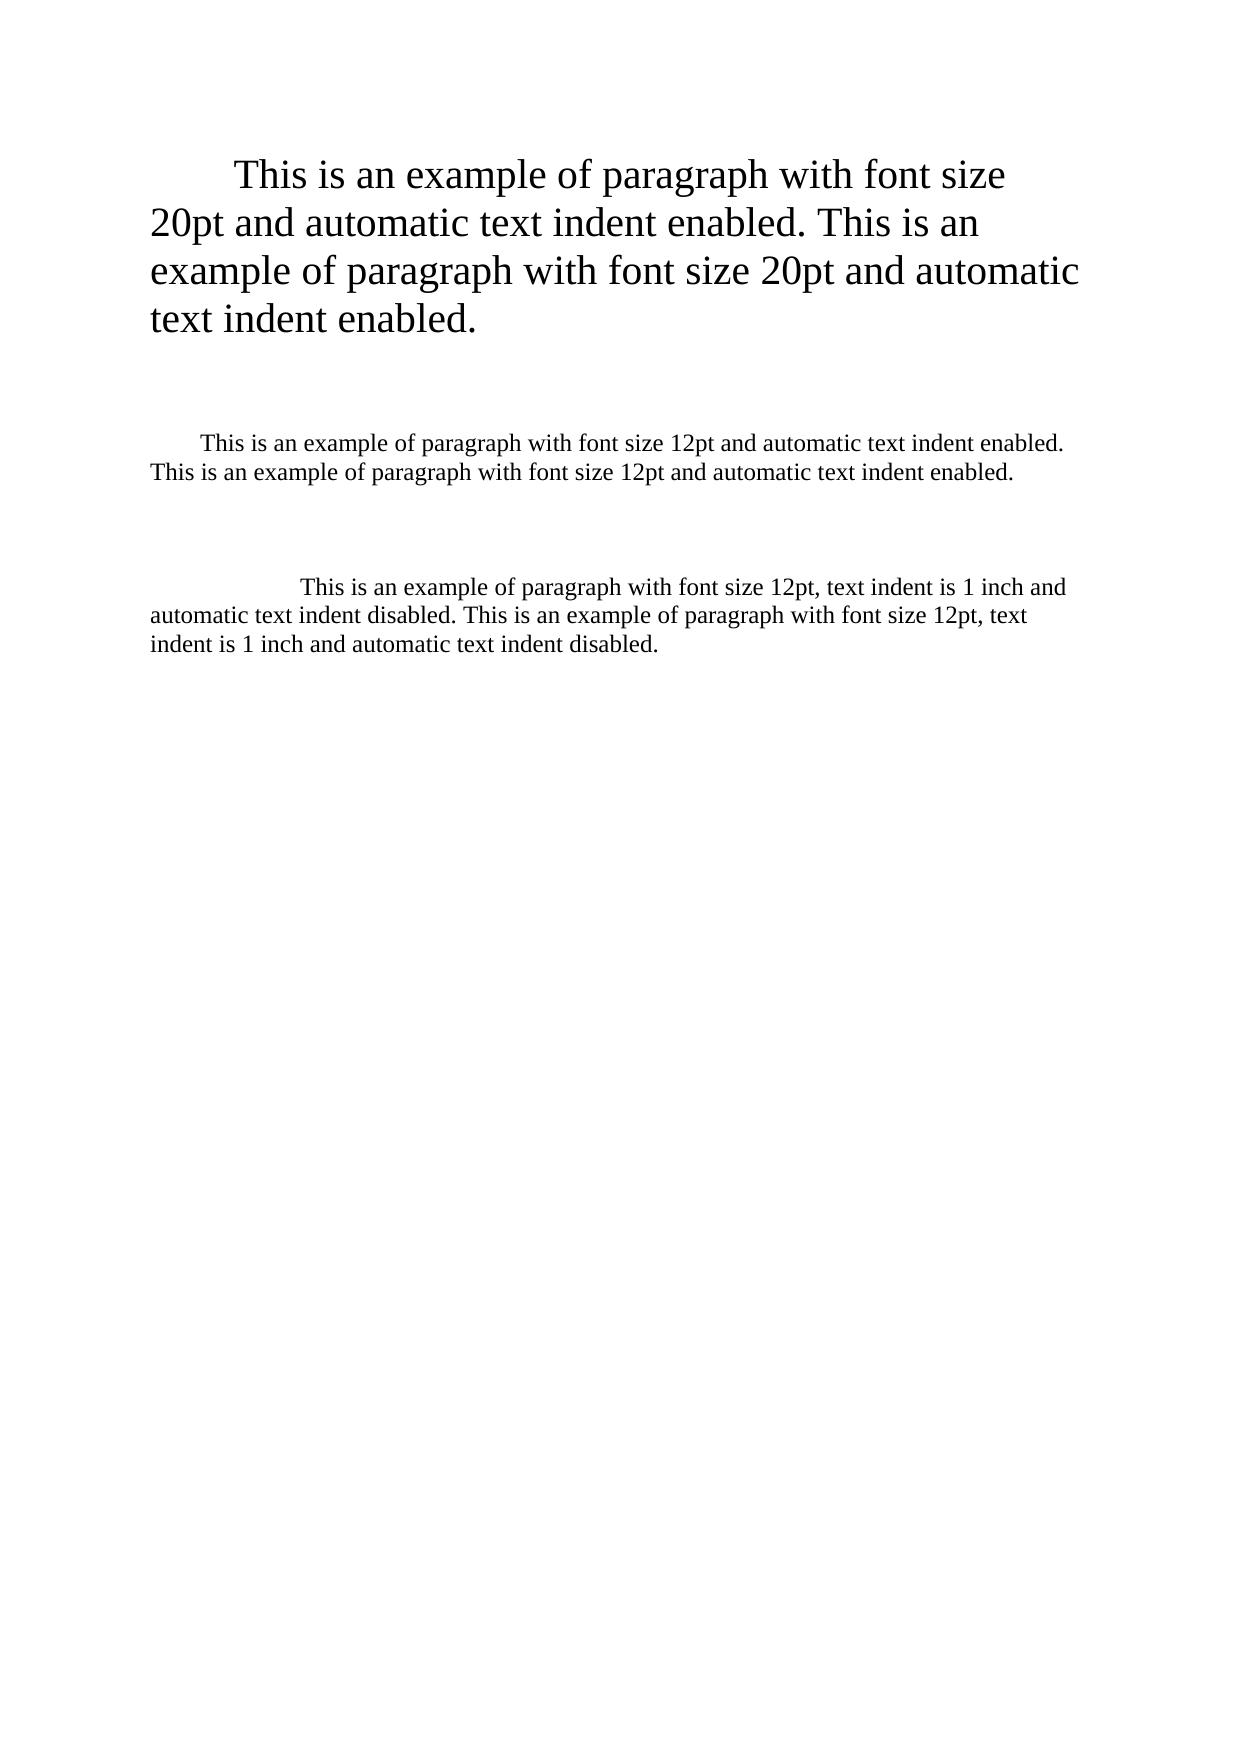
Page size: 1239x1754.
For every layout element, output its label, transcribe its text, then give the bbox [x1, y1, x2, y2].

text This is an example of paragraph with font size 12pt and automatic text indent enabled. This is an example of paragraph with font size 12pt and automatic text indent enabled. [150, 428, 1089, 485]
text This is an example of paragraph with font size 12pt, text indent is 1 inch and automatic text indent disabled. This is an example of paragraph with font size 12pt, text indent is 1 inch and automatic text indent disabled. [150, 572, 1089, 658]
text This is an example of paragraph with font size 20pt and automatic text indent enabled. This is an example of paragraph with font size 20pt and automatic text indent enabled. [150, 150, 1089, 342]
